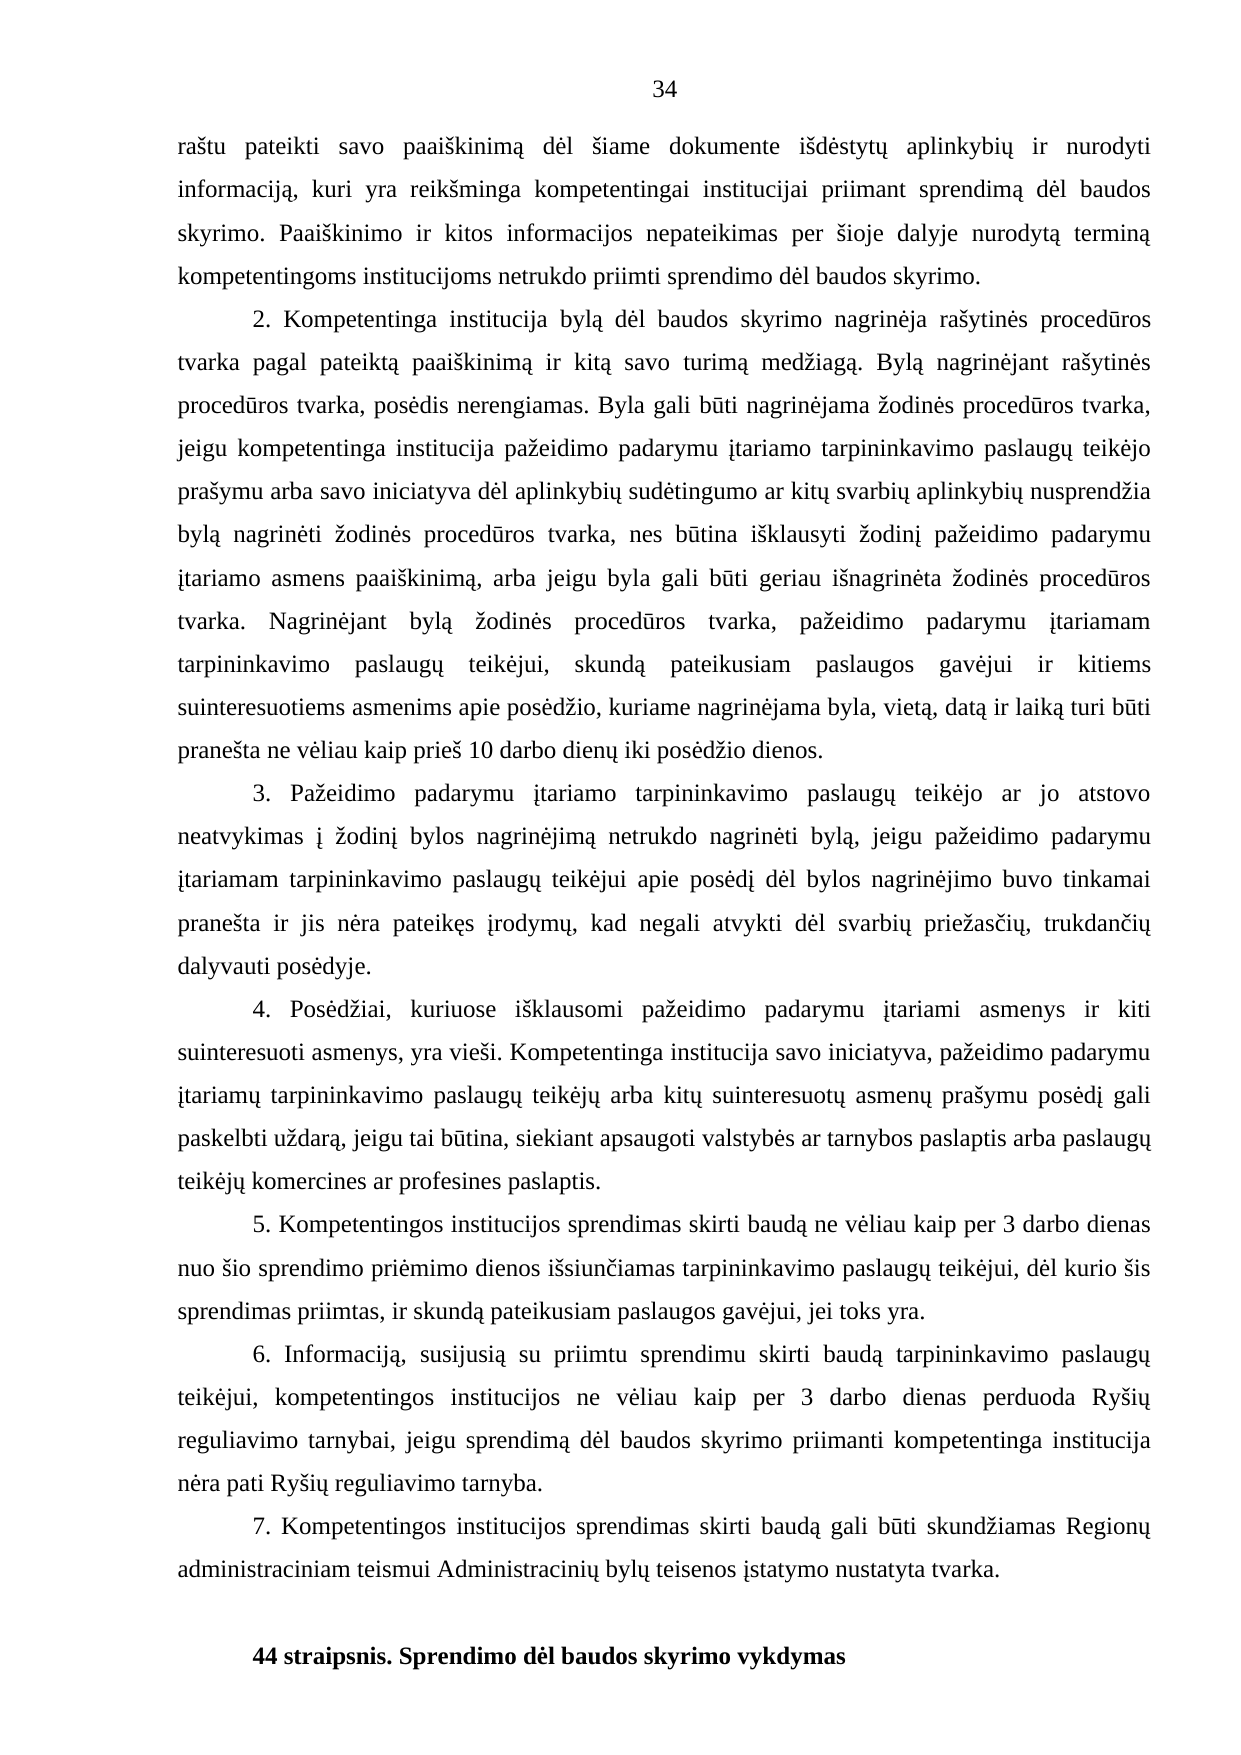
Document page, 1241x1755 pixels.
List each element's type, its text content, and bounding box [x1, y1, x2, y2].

text 3. Pažeidimo padarymu įtariamo tarpininkavimo paslaugų teikėjo ar jo atstovo neatvykimas į žodinį bylos nagrinėjimą netrukdo nagrinėti bylą, jeigu pažeidimo padarymu įtariamam tarpininkavimo paslaugų teikėjui apie posėdį dėl bylos nagrinėjimo buvo tinkamai pranešta ir jis nėra pateikęs įrodymų, kad negali atvykti dėl svarbių priežasčių, trukdančių dalyvauti posėdyje. [177, 778, 1152, 979]
text 2. Kompetentinga institucija bylą dėl baudos skyrimo nagrinėja rašytinės procedūros tvarka pagal pateiktą paaiškinimą ir kitą savo turimą medžiagą. Bylą nagrinėjant rašytinės procedūros tvarka, posėdis nerengiamas. Byla gali būti nagrinėjama žodinės procedūros tvarka, jeigu kompetentinga institucija pažeidimo padarymu įtariamo tarpininkavimo paslaugų teikėjo prašymu arba savo iniciatyva dėl aplinkybių sudėtingumo ar kitų svarbių aplinkybių nusprendžia bylą nagrinėti žodinės procedūros tvarka, nes būtina išklausyti žodinį pažeidimo padarymu įtariamo asmens paaiškinimą, arba jeigu byla gali būti geriau išnagrinėta žodinės procedūros tvarka. Nagrinėjant bylą žodinės procedūros tvarka, pažeidimo padarymu įtariamam tarpininkavimo paslaugų teikėjui, skundą pateikusiam paslaugos gavėjui ir kitiems suinteresuotiems asmenims apie posėdžio, kuriame nagrinėjama byla, vietą, datą ir laiką turi būti pranešta ne vėliau kaip prieš 10 darbo dienų iki posėdžio dienos. [177, 304, 1152, 764]
text 44 straipsnis. Sprendimo dėl baudos skyrimo vykdymas [177, 1641, 1152, 1669]
text 6. Informaciją, susijusią su priimtu sprendimu skirti baudą tarpininkavimo paslaugų teikėjui, kompetentingos institucijos ne vėliau kaip per 3 darbo dienas perduoda Ryšių reguliavimo tarnybai, jeigu sprendimą dėl baudos skyrimo priimanti kompetentinga institucija nėra pati Ryšių reguliavimo tarnyba. [177, 1339, 1152, 1497]
text 5. Kompetentingos institucijos sprendimas skirti baudą ne vėliau kaip per 3 darbo dienas nuo šio sprendimo priėmimo dienos išsiunčiamas tarpininkavimo paslaugų teikėjui, dėl kurio šis sprendimas priimtas, ir skundą pateikusiam paslaugos gavėjui, jei toks yra. [177, 1209, 1152, 1324]
text 7. Kompetentingos institucijos sprendimas skirti baudą gali būti skundžiamas Regionų administraciniam teismui Administracinių bylų teisenos įstatymo nustatyta tvarka. [177, 1511, 1152, 1583]
text raštu pateikti savo paaiškinimą dėl šiame dokumente išdėstytų aplinkybių ir nurodyti informaciją, kuri yra reikšminga kompetentingai institucijai priimant sprendimą dėl baudos skyrimo. Paaiškinimo ir kitos informacijos nepateikimas per šioje dalyje nurodytą terminą kompetentingoms institucijoms netrukdo priimti sprendimo dėl baudos skyrimo. [177, 131, 1152, 289]
text 4. Posėdžiai, kuriuose išklausomi pažeidimo padarymu įtariami asmenys ir kiti suinteresuoti asmenys, yra vieši. Kompetentinga institucija savo iniciatyva, pažeidimo padarymu įtariamų tarpininkavimo paslaugų teikėjų arba kitų suinteresuotų asmenų prašymu posėdį gali paskelbti uždarą, jeigu tai būtina, siekiant apsaugoti valstybės ar tarnybos paslaptis arba paslaugų teikėjų komercines ar profesines paslaptis. [177, 994, 1152, 1195]
